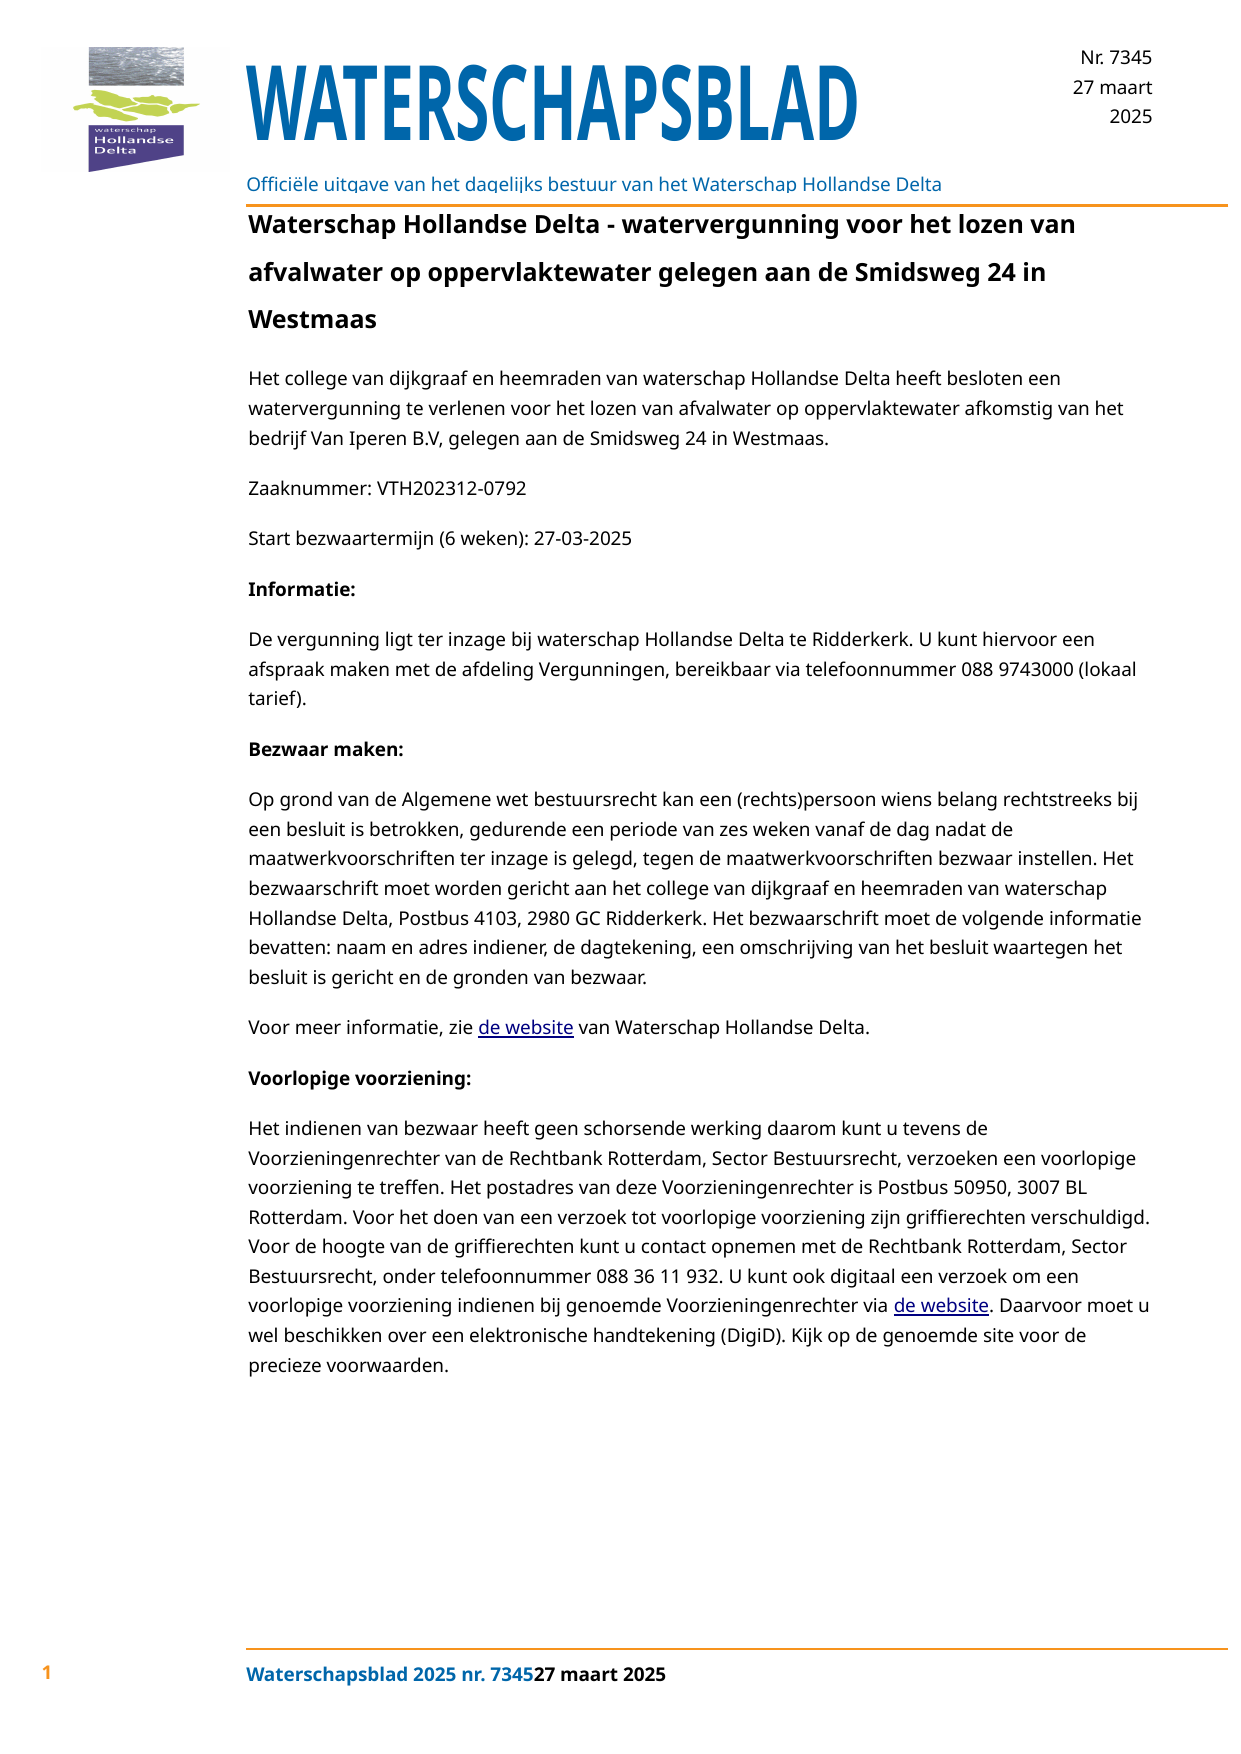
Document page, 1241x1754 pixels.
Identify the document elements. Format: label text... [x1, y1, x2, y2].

text Voor meer informatie, zie de website van Waterschap Hollandse Delta. [248, 1014, 1152, 1040]
text De vergunning ligt ter inzage bij waterschap Hollandse Delta te Ridderkerk. U kunt hiervoor een afspraak maken met de afdeling Vergunningen, bereikbaar via telefoonnummer 088 9743000 (lokaal tarief). [248, 626, 1152, 711]
text Waterschap Hollandse Delta - watervergunning voor het lozen van afvalwater op oppervlaktewater gelegen aan de Smidsweg 24 in Westmaas [248, 207, 1152, 336]
text Bezwaar maken: [248, 736, 1152, 762]
picture [41, 47, 231, 172]
text Op grond van de Algemene wet bestuursrecht kan een (rechts)persoon wiens belang rechtstreeks bij een besluit is betrokken, gedurende een periode van zes weken vanaf de dag nadat de maatwerkvoorschriften ter inzage is gelegd, tegen de maatwerkvoorschriften bezwaar instellen. Het bezwaarschrift moet worden gericht aan het college van dijkgraaf en heemraden van waterschap Hollandse Delta, Postbus 4103, 2980 GC Ridderkerk. Het bezwaarschrift moet de volgende informatie bevatten: naam en adres indiener, de dagtekening, een omschrijving van het besluit waartegen het besluit is gericht en de gronden van bezwaar. [248, 786, 1152, 989]
text Zaaknummer: VTH202312-0792 [248, 475, 1152, 501]
text Informatie: [248, 576, 1152, 602]
text Start bezwaartermijn (6 weken): 27-03-2025 [248, 526, 1152, 551]
text Het indienen van bezwaar heeft geen schorsende werking daarom kunt u tevens de Voorzieningenrechter van de Rechtbank Rotterdam, Sector Bestuursrecht, verzoeken een voorlopige voorziening te treffen. Het postadres van deze Voorzieningenrechter is Postbus 50950, 3007 BL Rotterdam. Voor het doen van een verzoek tot voorlopige voorziening zijn griffierechten verschuldigd. Voor de hoogte van de griffierechten kunt u contact opnemen met de Rechtbank Rotterdam, Sector Bestuursrecht, onder telefoonnummer 088 36 11 932. U kunt ook digitaal een verzoek om een voorlopige voorziening indienen bij genoemde Voorzieningenrechter via de website. Daarvoor moet u wel beschikken over een elektronische handtekening (DigiD). Kijk op de genoemde site voor de precieze voorwaarden. [248, 1115, 1152, 1377]
text Voorlopige voorziening: [248, 1065, 1152, 1090]
text Het college van dijkgraaf en heemraden van waterschap Hollandse Delta heeft besloten een watervergunning te verlenen voor het lozen van afvalwater op oppervlaktewater afkomstig van het bedrijf Van Iperen B.V, gelegen aan de Smidsweg 24 in Westmaas. [248, 366, 1152, 450]
